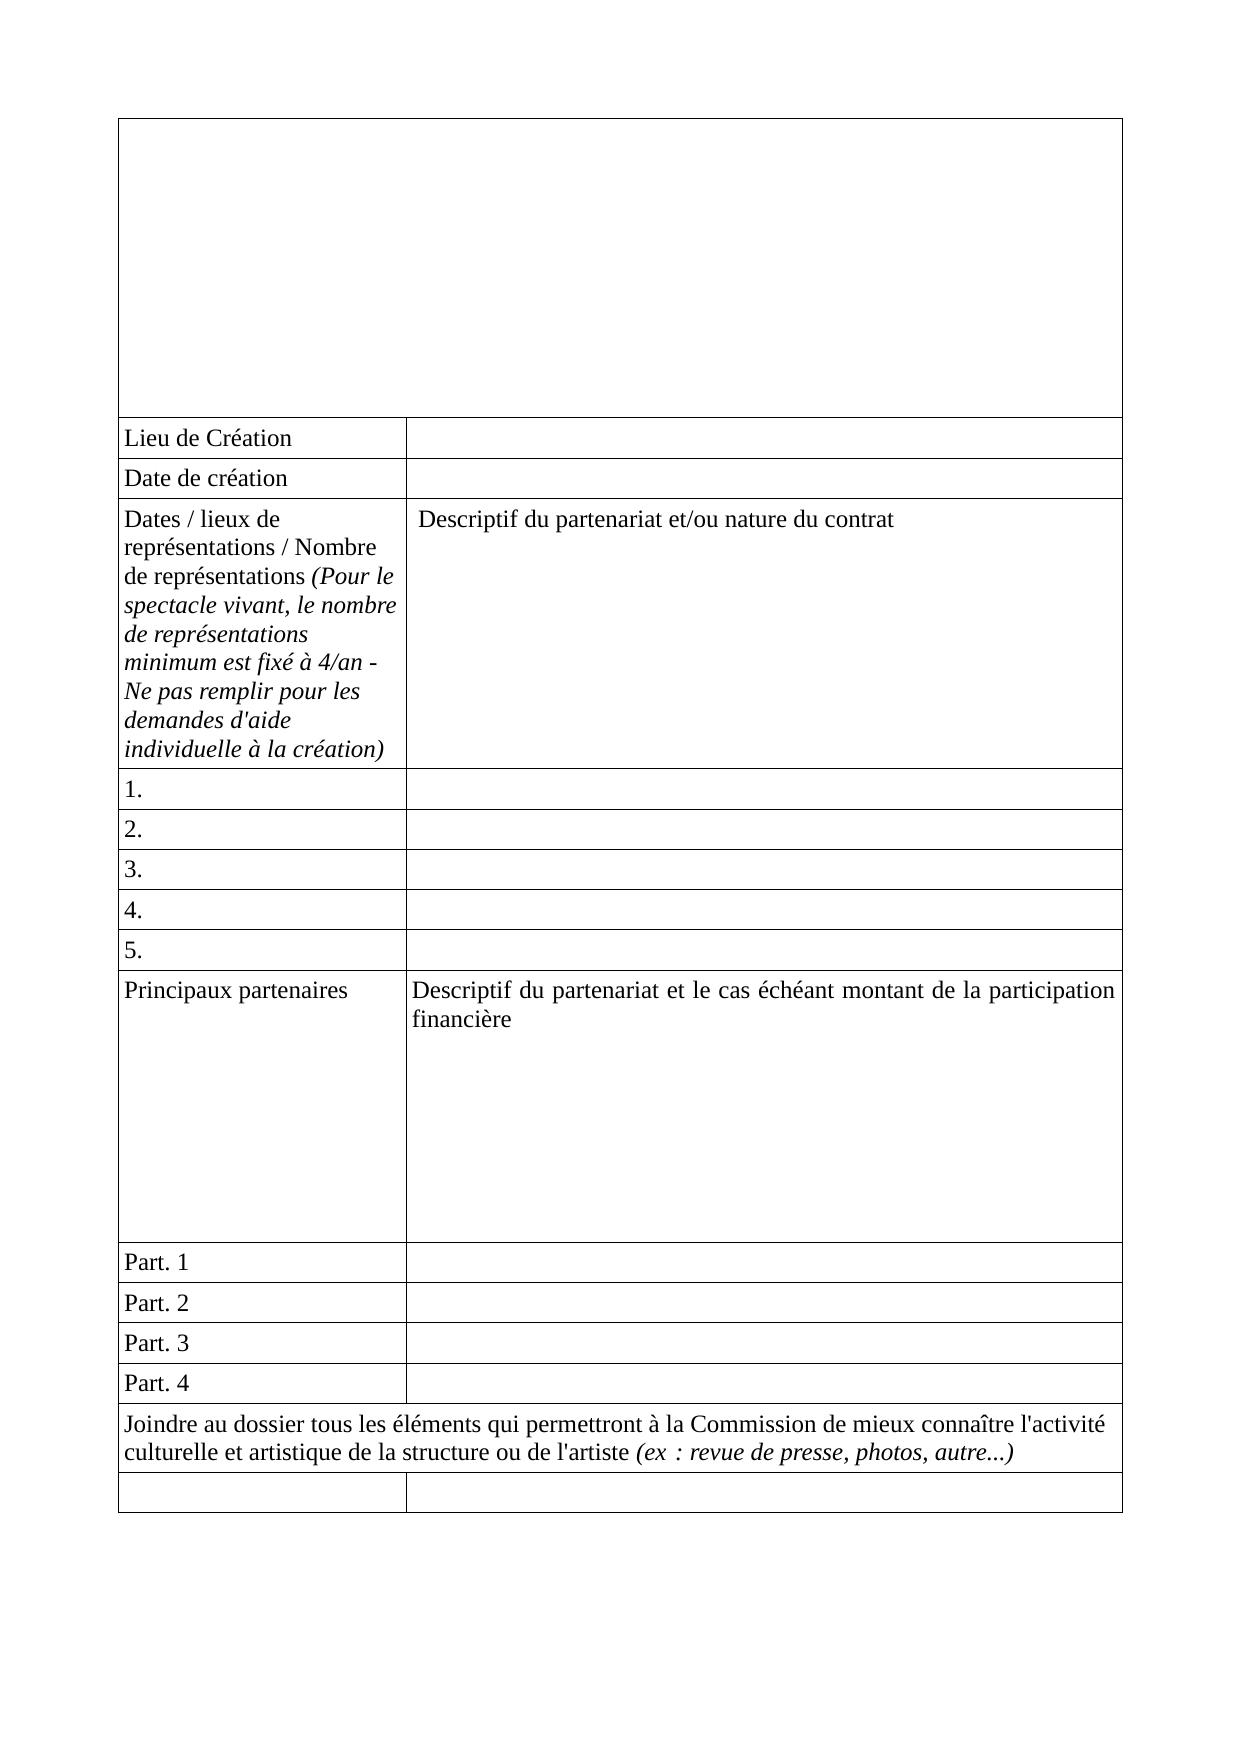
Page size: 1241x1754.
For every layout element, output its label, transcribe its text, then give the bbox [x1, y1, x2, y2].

table_cell [407, 418, 1122, 457]
table_cell Part. 2 [119, 1283, 406, 1322]
table_cell [407, 1323, 1122, 1362]
table_cell [407, 1473, 1122, 1512]
table_cell Date de création [119, 459, 406, 498]
table_cell [407, 1283, 1122, 1322]
table_cell Principaux partenaires [119, 971, 406, 1242]
table_cell Descriptif du partenariat et/ou nature du contrat [407, 499, 1122, 768]
table_cell Part. 3 [119, 1323, 406, 1362]
table_cell 3. [119, 850, 406, 889]
table_cell [407, 769, 1122, 808]
table_cell 5. [119, 930, 406, 970]
table_cell Joindre au dossier tous les éléments qui permettront à la Commission de mieux connaître l'activité culturelle et artistique de la structure ou de l'artiste (ex : revue de presse, photos, autre...) [119, 1404, 1122, 1472]
table_cell [119, 119, 1122, 417]
table_cell [407, 890, 1122, 929]
table_cell [407, 850, 1122, 889]
table_cell Descriptif du partenariat et le cas échéant montant de la participation financière [407, 971, 1122, 1242]
table_cell 1. [119, 769, 406, 808]
table_cell 4. [119, 890, 406, 929]
table_cell [407, 459, 1122, 498]
table_cell Lieu de Création [119, 418, 406, 457]
table_cell [407, 810, 1122, 849]
table_cell Part. 1 [119, 1243, 406, 1282]
table_cell Part. 4 [119, 1364, 406, 1403]
table_cell 2. [119, 810, 406, 849]
table_cell Dates / lieux de représentations / Nombre de représentations (Pour le spectacle vivant, le nombre de représentations minimum est fixé à 4/an - Ne pas remplir pour les demandes d'aide individuelle à la création) [119, 499, 406, 768]
table_cell [119, 1473, 406, 1512]
table_cell [407, 1243, 1122, 1282]
table_cell [407, 1364, 1122, 1403]
table_cell [407, 930, 1122, 970]
